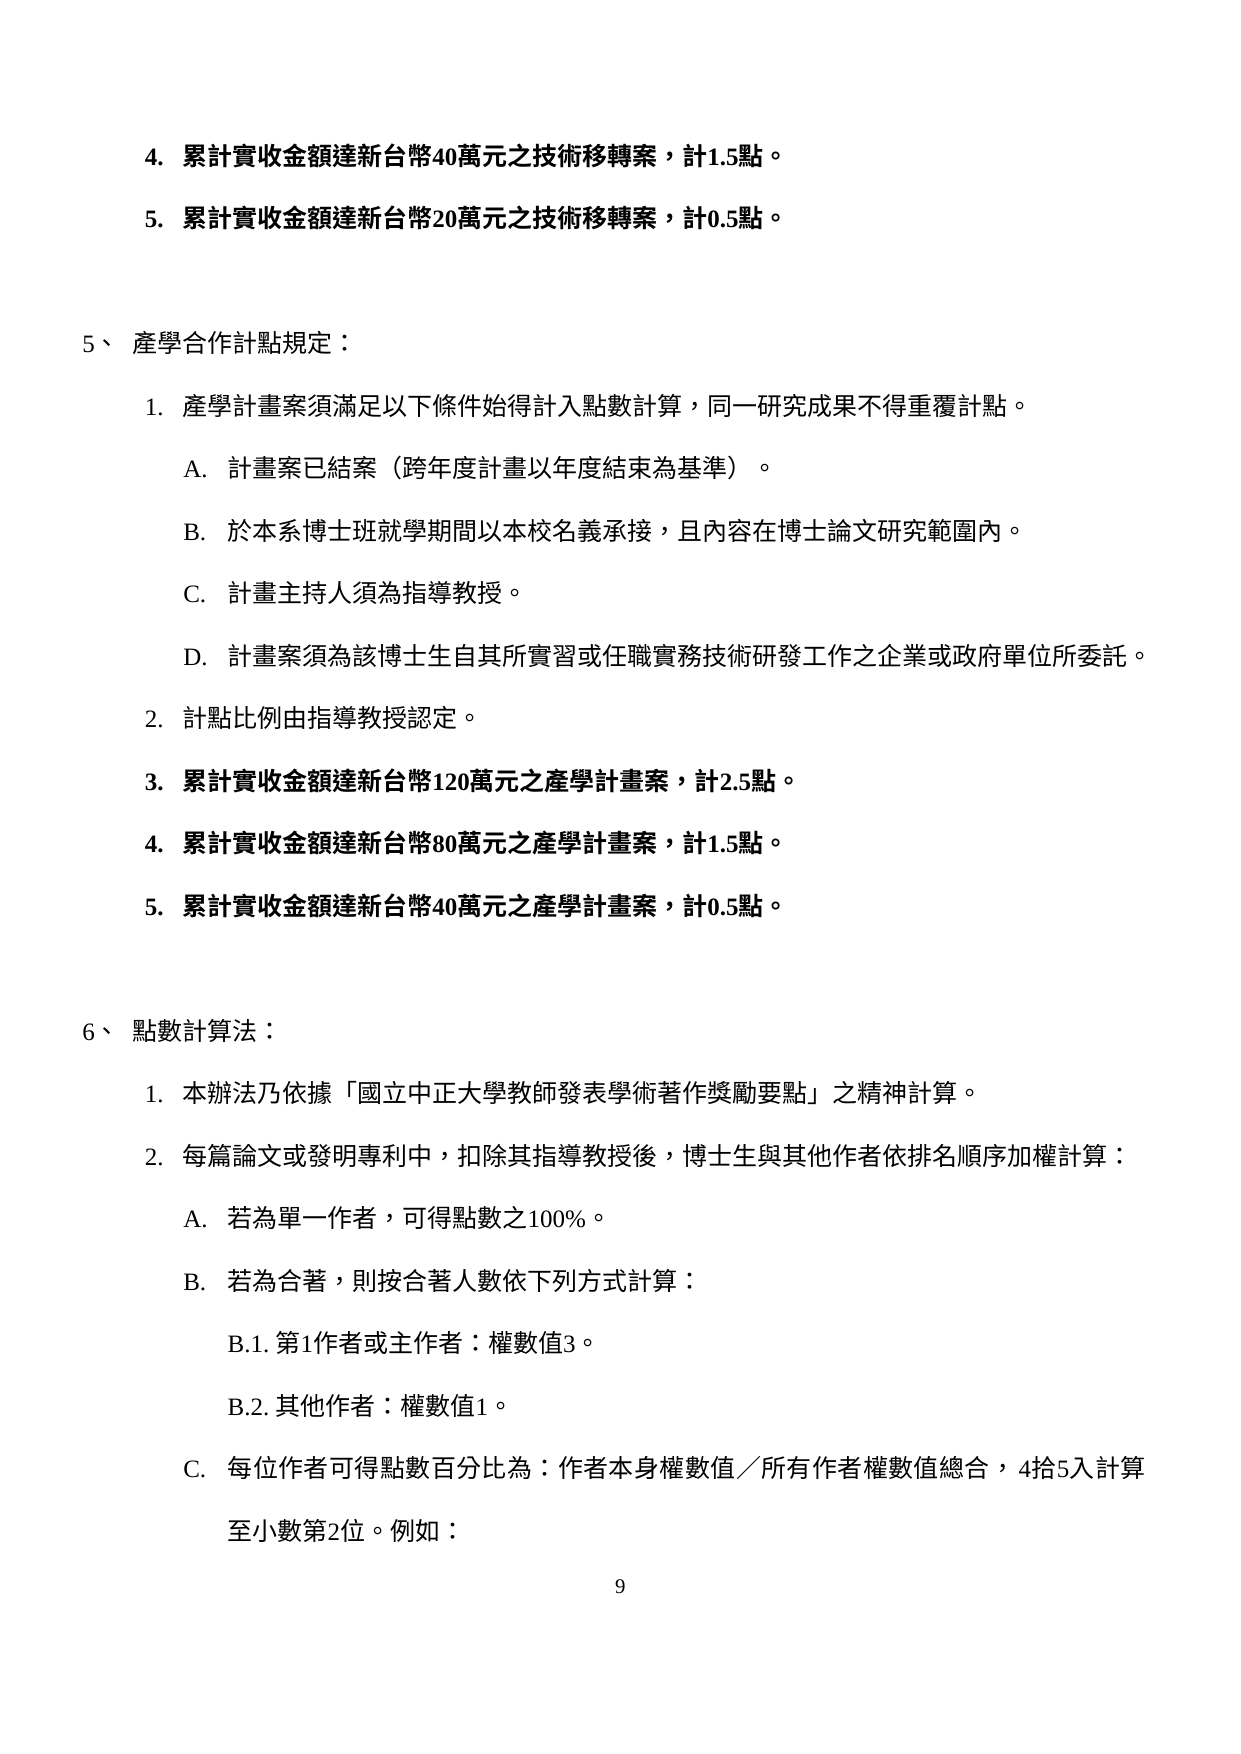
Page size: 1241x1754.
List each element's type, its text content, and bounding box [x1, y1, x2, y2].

list 每篇論文或發明專利中，扣除其指導教授後，博士生與其他作者依排名順序加權計算： [144, 1112, 1146, 1175]
list 若為單一作者，可得點數之100%。 [183, 1175, 1146, 1237]
list 計畫案已結案（跨年度計畫以年度結束為基準）。 [183, 425, 1146, 487]
list 累計實收金額達新台幣80萬元之產學計畫案，計1.5點。 [144, 800, 1146, 862]
list 累計實收金額達新台幣40萬元之技術移轉案，計1.5點。 [144, 112, 1146, 175]
text B.1. 第1作者或主作者：權數值3。 [227, 1300, 1146, 1362]
list 累計實收金額達新台幣120萬元之產學計畫案，計2.5點。 [144, 737, 1146, 800]
list 累計實收金額達新台幣20萬元之技術移轉案，計0.5點。 [144, 175, 1146, 237]
list 每位作者可得點數百分比為：作者本身權數值／所有作者權數值總合，4拾5入計算至小數第2位。例如： [183, 1425, 1146, 1550]
list 產學合作計點規定： [82, 300, 1146, 362]
list 於本系博士班就學期間以本校名義承接，且內容在博士論文研究範圍內。 [183, 487, 1146, 550]
list 累計實收金額達新台幣40萬元之產學計畫案，計0.5點。 [144, 862, 1146, 925]
list 計畫主持人須為指導教授。 [183, 550, 1146, 612]
list 計點比例由指導教授認定。 [144, 675, 1146, 737]
list 產學計畫案須滿足以下條件始得計入點數計算，同一研究成果不得重覆計點。 [144, 362, 1146, 425]
list 本辦法乃依據「國立中正大學教師發表學術著作獎勵要點」之精神計算。 [144, 1050, 1146, 1112]
text B.2. 其他作者：權數值1。 [227, 1362, 1146, 1425]
list 計畫案須為該博士生自其所實習或任職實務技術研發工作之企業或政府單位所委託。 [183, 612, 1146, 675]
list 若為合著，則按合著人數依下列方式計算： [183, 1237, 1146, 1300]
list 點數計算法： [82, 987, 1146, 1050]
